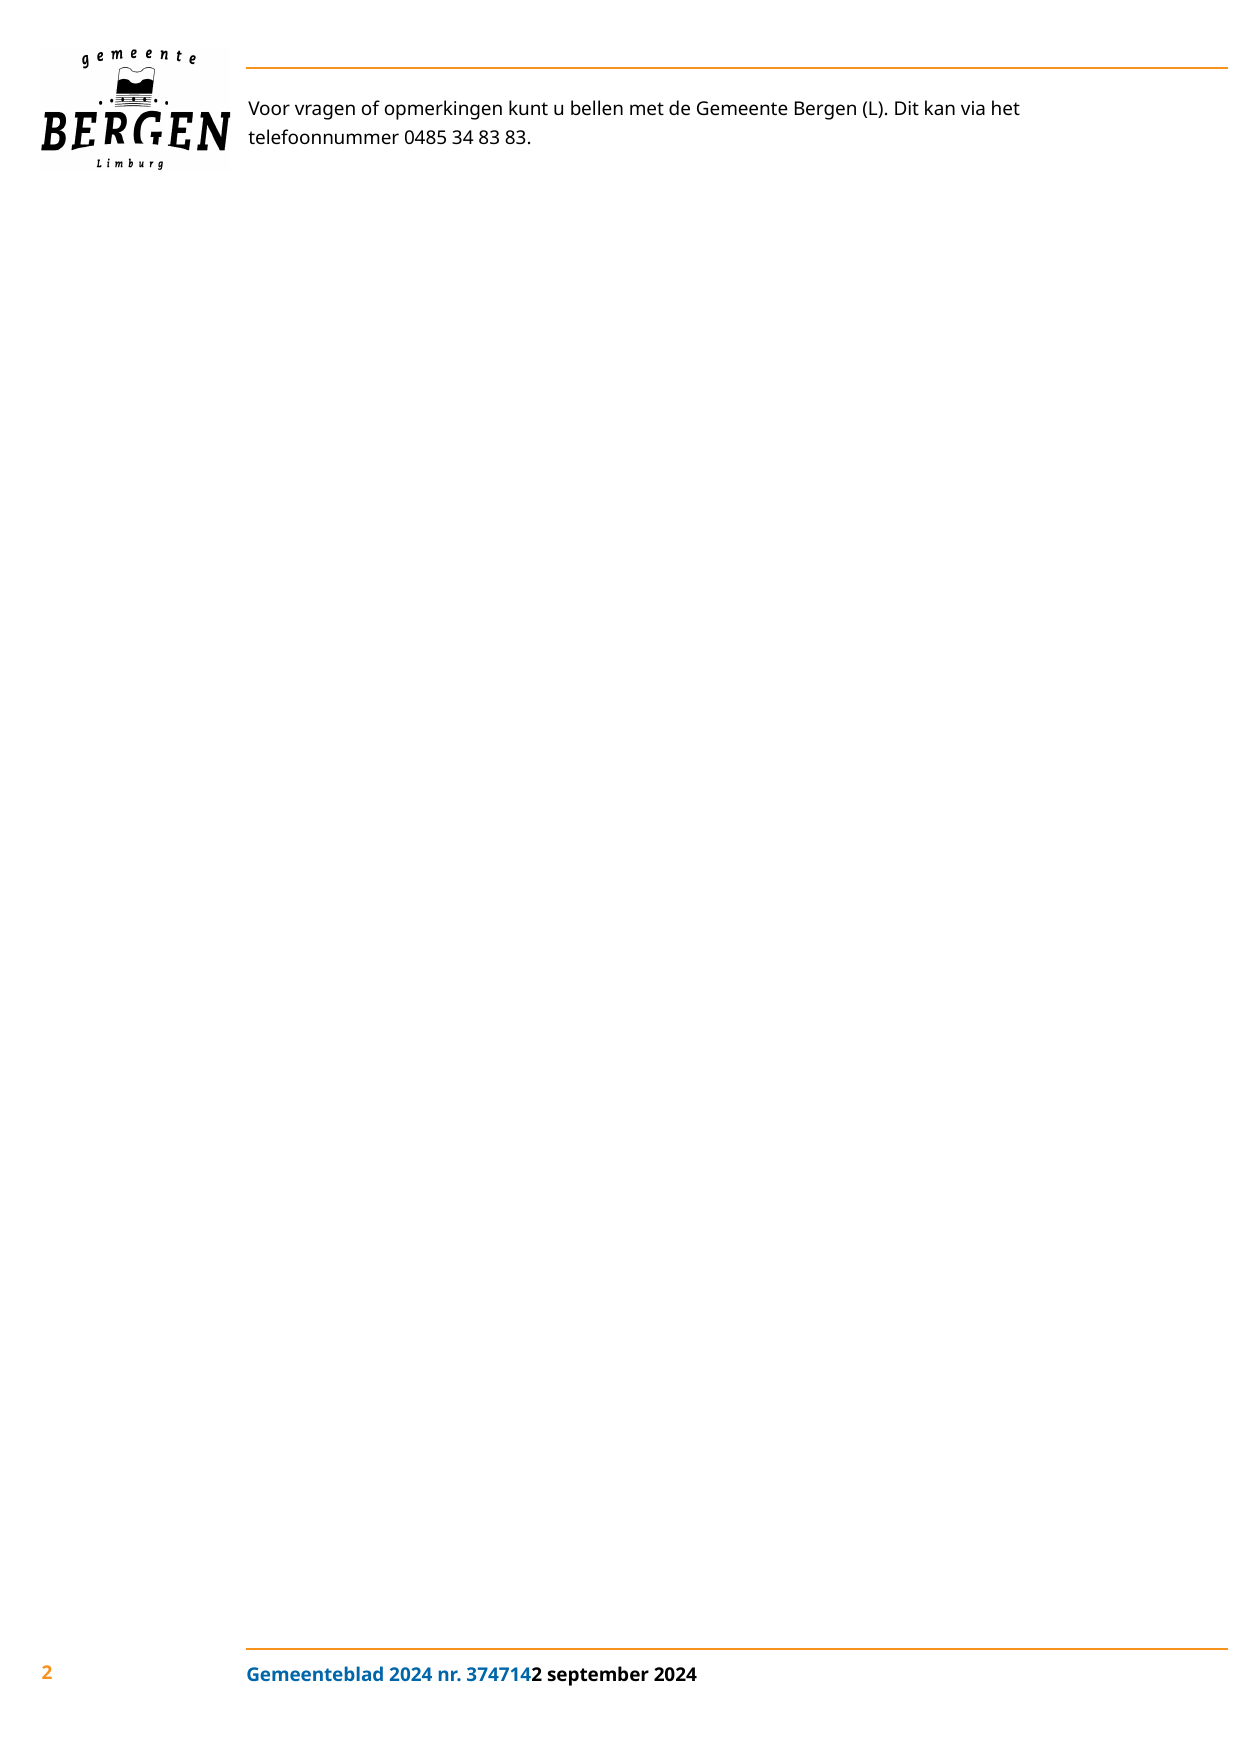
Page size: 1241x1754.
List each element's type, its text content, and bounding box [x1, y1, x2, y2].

picture [41, 47, 231, 172]
text Voor vragen of opmerkingen kunt u bellen met de Gemeente Bergen (L). Dit kan via het telefoonnummer 0485 34 83 83. [248, 95, 1152, 150]
